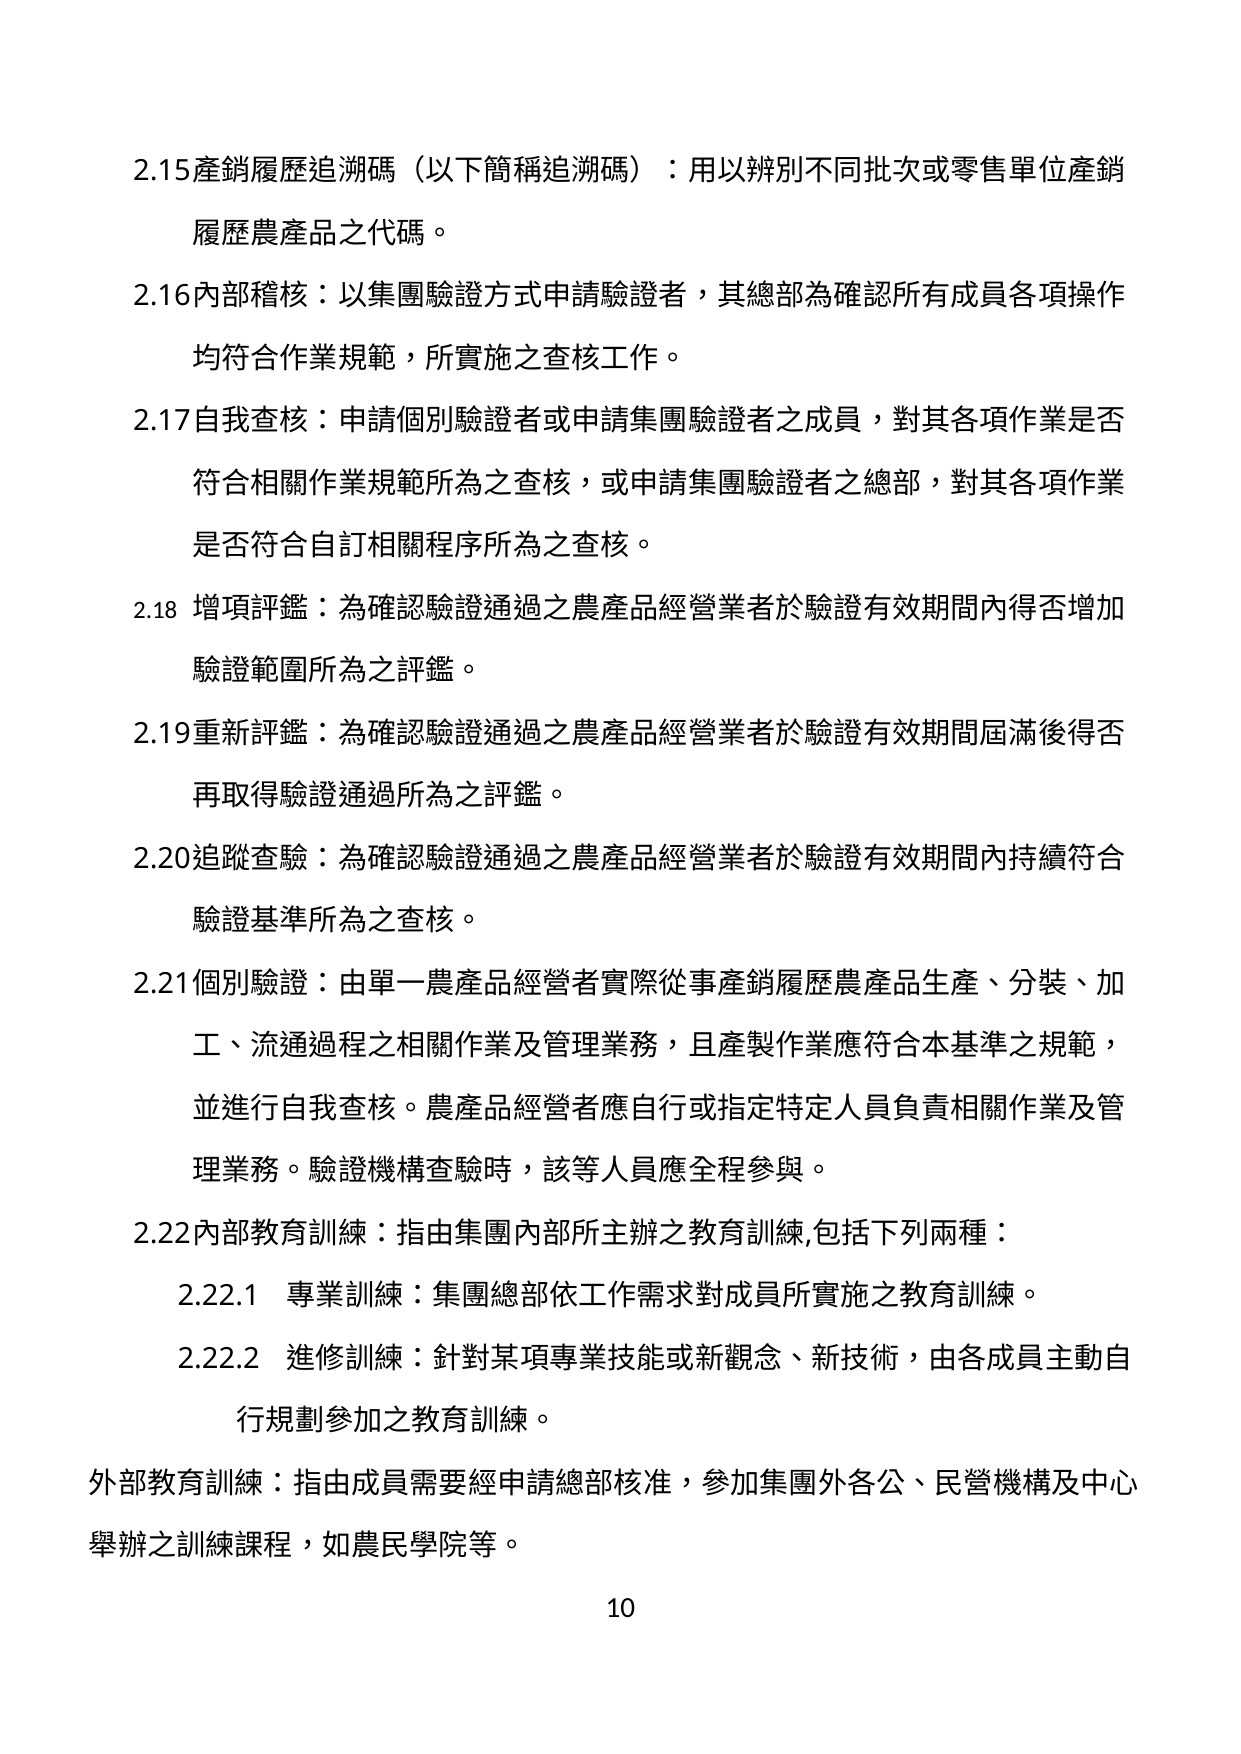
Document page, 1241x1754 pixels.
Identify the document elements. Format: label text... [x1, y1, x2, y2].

list 產銷履歷追溯碼（以下簡稱追溯碼）：用以辨別不同批次或零售單位產銷履歷農產品之代碼。 [133, 126, 1152, 251]
list 專業訓練：集團總部依工作需求對成員所實施之教育訓練。 [177, 1251, 1152, 1314]
list 個別驗證：由單一農產品經營者實際從事產銷履歷農產品生產、分裝、加工、流通過程之相關作業及管理業務，且產製作業應符合本基準之規範，並進行自我查核。農產品經營者應自行或指定特定人員負責相關作業及管理業務。驗證機構查驗時，該等人員應全程參與。 [133, 939, 1152, 1189]
list 內部稽核：以集團驗證方式申請驗證者，其總部為確認所有成員各項操作均符合作業規範，所實施之查核工作。 [133, 251, 1152, 376]
list 追蹤查驗：為確認驗證通過之農產品經營業者於驗證有效期間內持續符合驗證基準所為之查核。 [133, 814, 1152, 939]
list 自我查核：申請個別驗證者或申請集團驗證者之成員，對其各項作業是否符合相關作業規範所為之查核，或申請集團驗證者之總部，對其各項作業是否符合自訂相關程序所為之查核。 [133, 376, 1152, 564]
list 增項評鑑：為確認驗證通過之農產品經營業者於驗證有效期間內得否增加驗證範圍所為之評鑑。 [133, 564, 1152, 689]
text 外部教育訓練：指由成員需要經申請總部核准，參加集團外各公、民營機構及中心舉辦之訓練課程，如農民學院等。 [89, 1439, 1152, 1564]
list 進修訓練：針對某項專業技能或新觀念、新技術，由各成員主動自行規劃參加之教育訓練。 [177, 1314, 1152, 1439]
list 內部教育訓練：指由集團內部所主辦之教育訓練,包括下列兩種： [133, 1189, 1152, 1251]
list 重新評鑑：為確認驗證通過之農產品經營業者於驗證有效期間屆滿後得否再取得驗證通過所為之評鑑。 [133, 689, 1152, 814]
